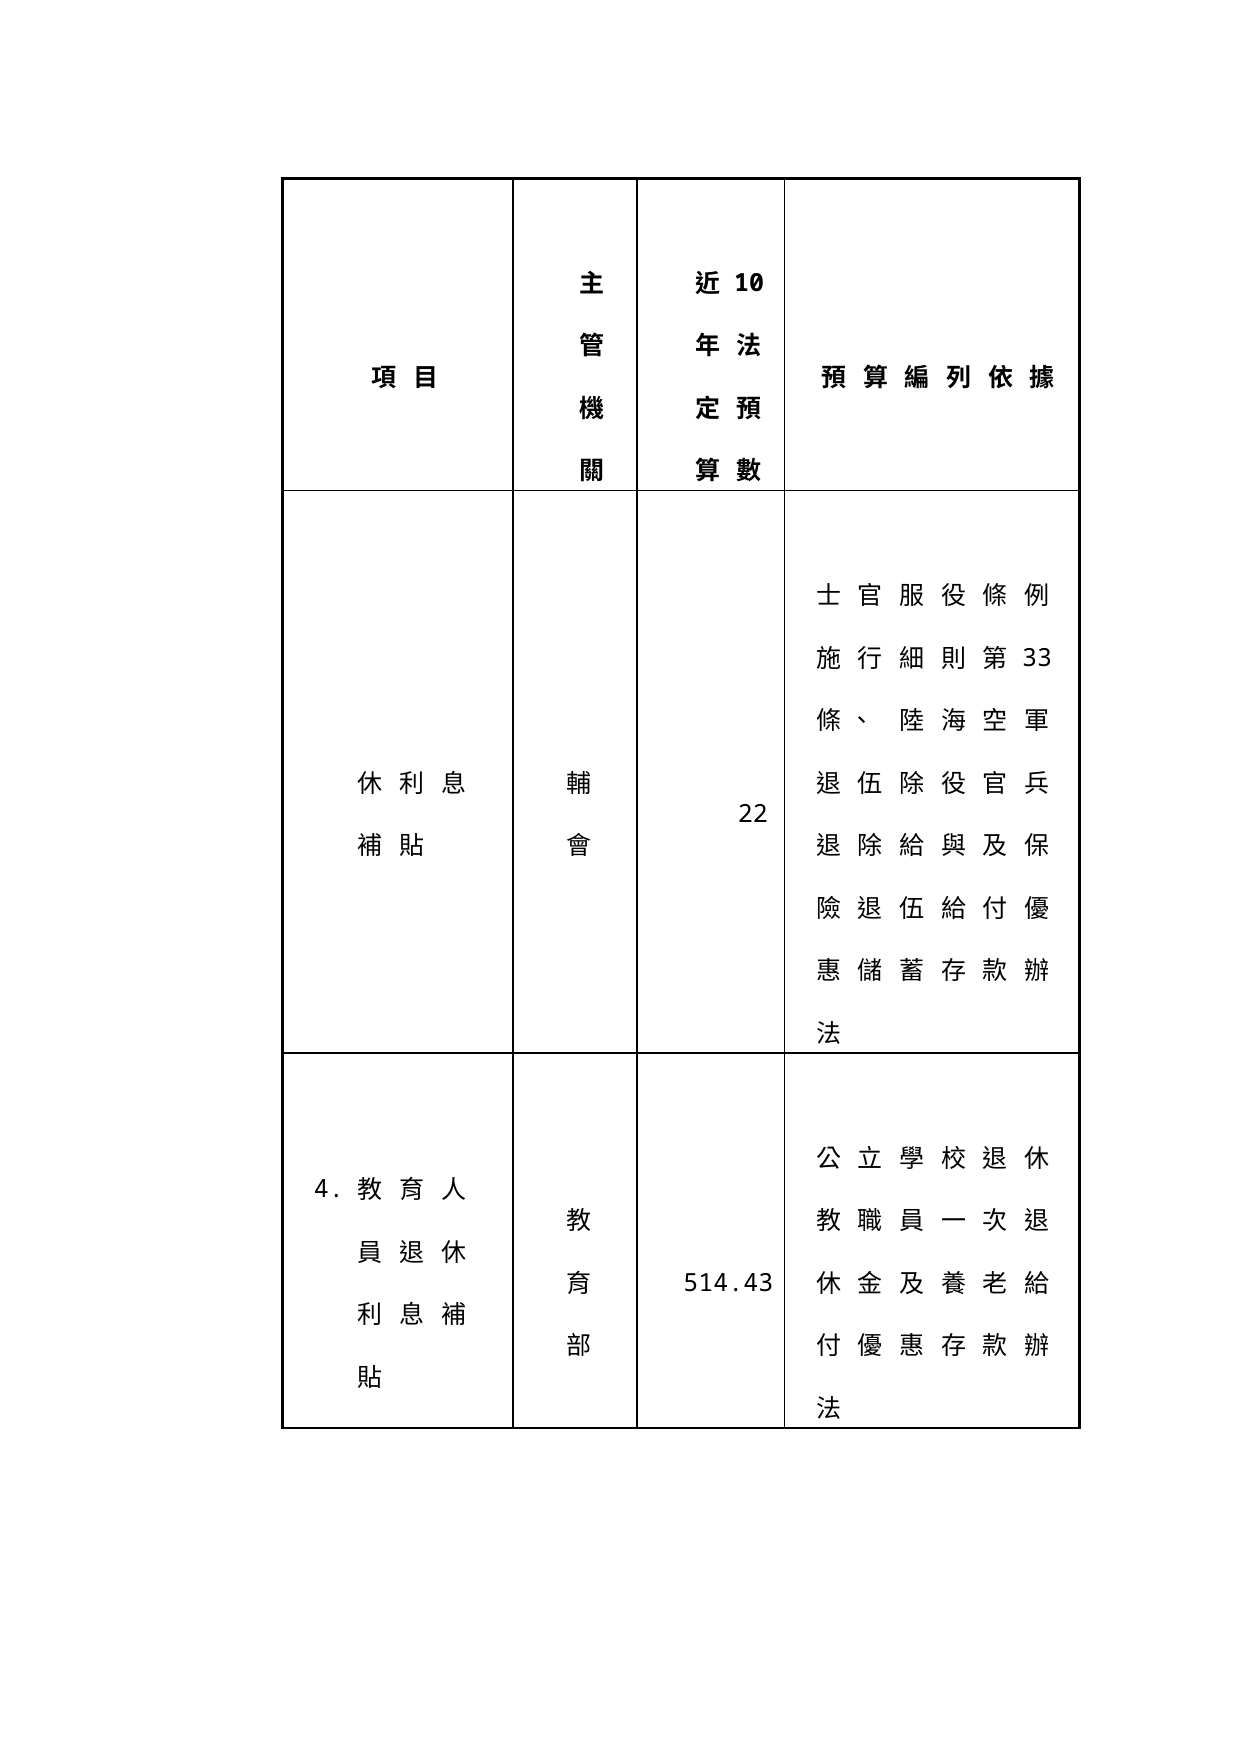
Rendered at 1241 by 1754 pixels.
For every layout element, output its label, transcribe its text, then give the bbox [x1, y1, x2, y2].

table_cell 22 [638, 491, 784, 1052]
table_cell 休利息補貼 [284, 491, 512, 1052]
table_cell 士官服役條例施行細則第33條、陸海空軍退伍除役官兵退除給與及保險退伍給付優惠儲蓄存款辦法 [785, 491, 1078, 1052]
table_cell 4.教育人員退休利息補貼 [284, 1054, 512, 1427]
table_cell 輔會 [514, 491, 636, 1052]
table_header 主管機關 [514, 180, 636, 490]
table_header 項目 [284, 180, 512, 490]
table_header 預算編列依據 [785, 180, 1078, 490]
table_cell 514.43 [638, 1054, 784, 1427]
table_cell 教育部 [514, 1054, 636, 1427]
table_header 近10年法定預算數 [638, 180, 784, 490]
table_cell 公立學校退休教職員一次退休金及養老給付優惠存款辦法 [785, 1054, 1078, 1427]
